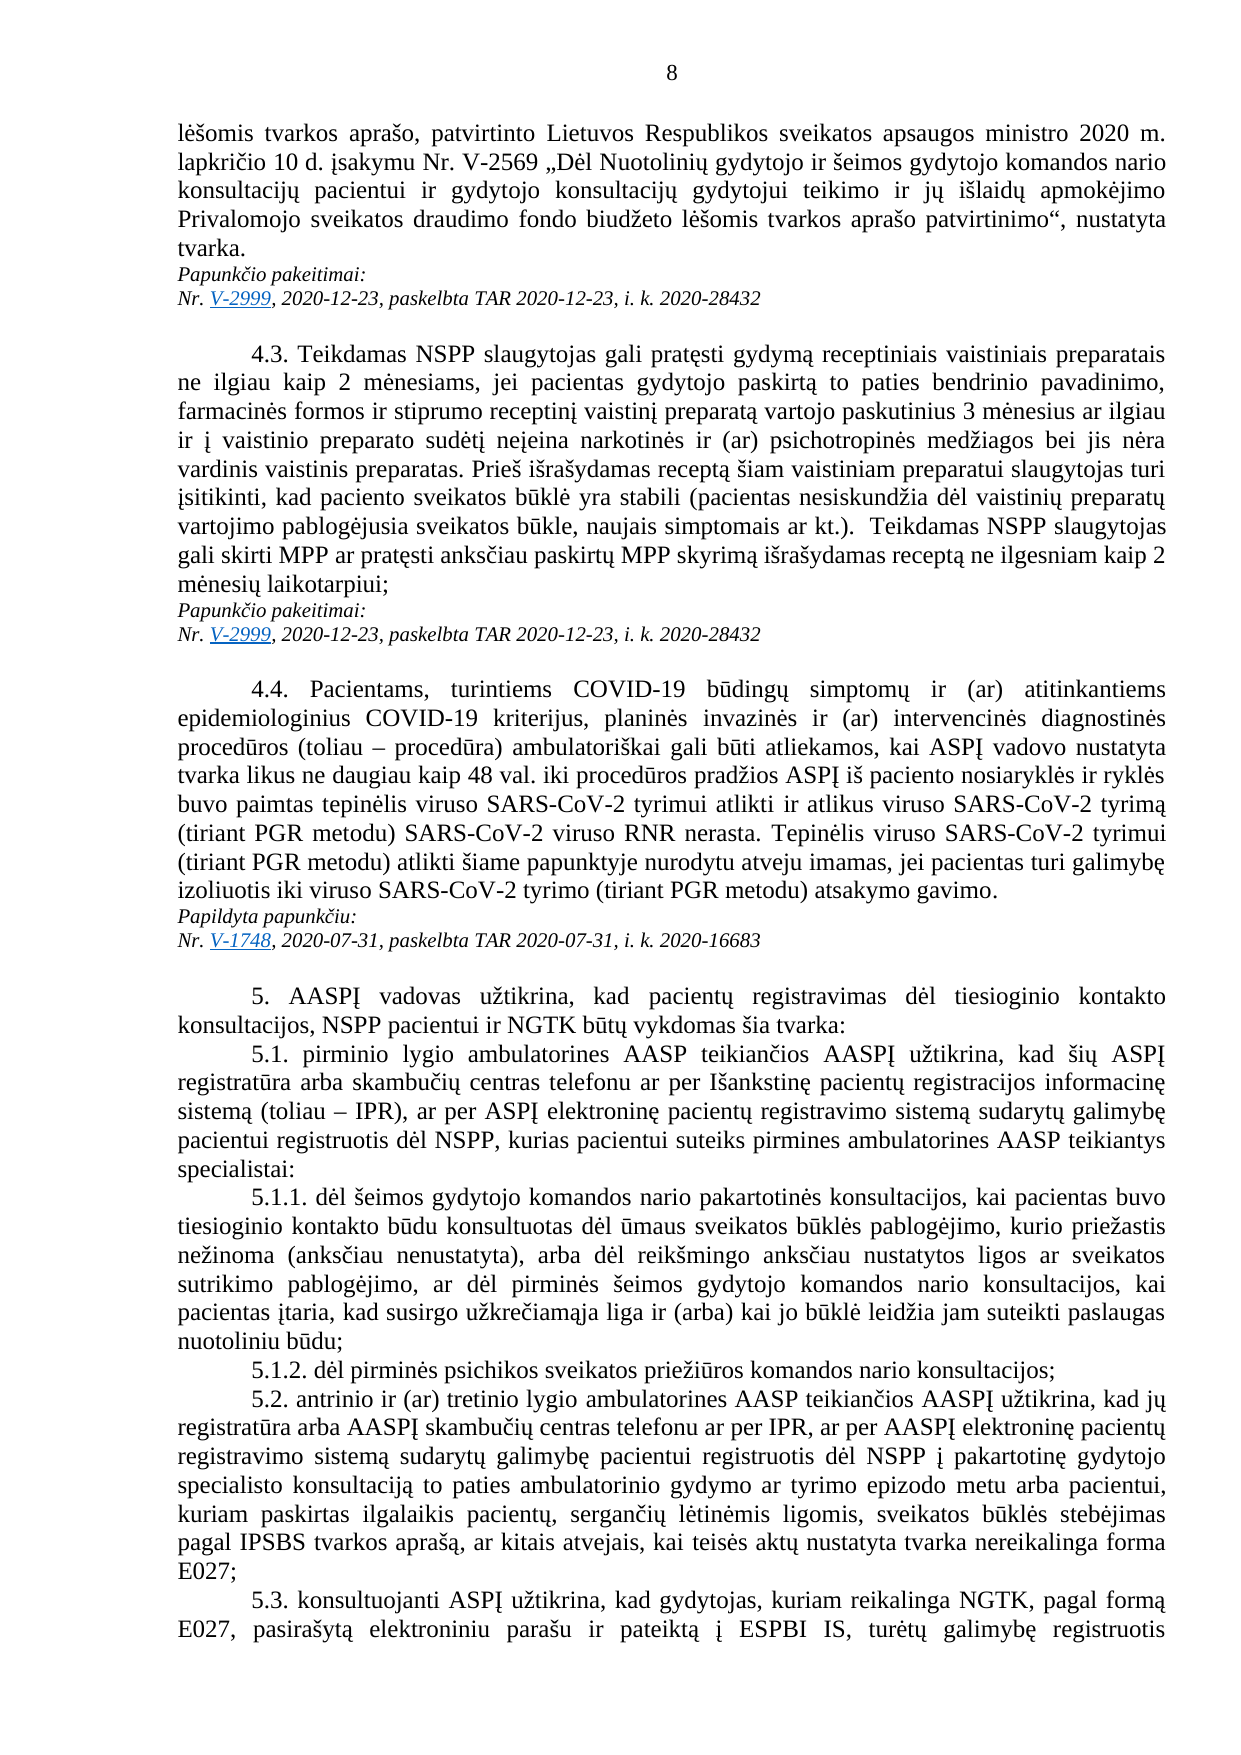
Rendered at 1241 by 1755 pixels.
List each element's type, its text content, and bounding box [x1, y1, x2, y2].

text 5.1.1. dėl šeimos gydytojo komandos nario pakartotinės konsultacijos, kai pacientas buvo tiesioginio kontakto būdu konsultuotas dėl ūmaus sveikatos būklės pablogėjimo, kurio priežastis nežinoma (anksčiau nenustatyta), arba dėl reikšmingo anksčiau nustatytos ligos ar sveikatos sutrikimo pablogėjimo, ar dėl pirminės šeimos gydytojo komandos nario konsultacijos, kai pacientas įtaria, kad susirgo užkrečiamąja liga ir (arba) kai jo būklė leidžia jam suteikti paslaugas nuotoliniu būdu; [177, 1182, 1167, 1355]
text Papunkčio pakeitimai: [177, 597, 1167, 622]
text Papildyta papunkčiu: [177, 904, 1167, 928]
text lėšomis tvarkos aprašo, patvirtinto Lietuvos Respublikos sveikatos apsaugos ministro 2020 m. lapkričio 10 d. įsakymu Nr. V-2569 „Dėl Nuotolinių gydytojo ir šeimos gydytojo komandos nario konsultacijų pacientui ir gydytojo konsultacijų gydytojui teikimo ir jų išlaidų apmokėjimo Privalomojo sveikatos draudimo fondo biudžeto lėšomis tvarkos aprašo patvirtinimo“, nustatyta tvarka. [177, 118, 1167, 262]
text Nr. V-2999, 2020-12-23, paskelbta TAR 2020-12-23, i. k. 2020-28432 [177, 622, 1167, 646]
text Nr. V-1748, 2020-07-31, paskelbta TAR 2020-07-31, i. k. 2020-16683 [177, 928, 1167, 952]
text 5. AASPĮ vadovas užtikrina, kad pacientų registravimas dėl tiesioginio kontakto konsultacijos, NSPP pacientui ir NGTK būtų vykdomas šia tvarka: [177, 981, 1167, 1039]
text 5.2. antrinio ir (ar) tretinio lygio ambulatorines AASP teikiančios AASPĮ užtikrina, kad jų registratūra arba AASPĮ skambučių centras telefonu ar per IPR, ar per AASPĮ elektroninę pacientų registravimo sistemą sudarytų galimybę pacientui registruotis dėl NSPP į pakartotinę gydytojo specialisto konsultaciją to paties ambulatorinio gydymo ar tyrimo epizodo metu arba pacientui, kuriam paskirtas ilgalaikis pacientų, sergančių lėtinėmis ligomis, sveikatos būklės stebėjimas pagal IPSBS tvarkos aprašą, ar kitais atvejais, kai teisės aktų nustatyta tvarka nereikalinga forma E027; [177, 1384, 1167, 1585]
text 5.1.2. dėl pirminės psichikos sveikatos priežiūros komandos nario konsultacijos; [177, 1355, 1167, 1384]
text 4.3. Teikdamas NSPP slaugytojas gali pratęsti gydymą receptiniais vaistiniais preparatais ne ilgiau kaip 2 mėnesiams, jei pacientas gydytojo paskirtą to paties bendrinio pavadinimo, farmacinės formos ir stiprumo receptinį vaistinį preparatą vartojo paskutinius 3 mėnesius ar ilgiau ir į vaistinio preparato sudėtį neįeina narkotinės ir (ar) psichotropinės medžiagos bei jis nėra vardinis vaistinis preparatas. Prieš išrašydamas receptą šiam vaistiniam preparatui slaugytojas turi įsitikinti, kad paciento sveikatos būklė yra stabili (pacientas nesiskundžia dėl vaistinių preparatų vartojimo pablogėjusia sveikatos būkle, naujais simptomais ar kt.). Teikdamas NSPP slaugytojas gali skirti MPP ar pratęsti anksčiau paskirtų MPP skyrimą išrašydamas receptą ne ilgesniam kaip 2 mėnesių laikotarpiui; [177, 339, 1167, 597]
text Nr. V-2999, 2020-12-23, paskelbta TAR 2020-12-23, i. k. 2020-28432 [177, 286, 1167, 310]
text 5.1. pirminio lygio ambulatorines AASP teikiančios AASPĮ užtikrina, kad šių ASPĮ registratūra arba skambučių centras telefonu ar per Išankstinę pacientų registracijos informacinę sistemą (toliau – IPR), ar per ASPĮ elektroninę pacientų registravimo sistemą sudarytų galimybę pacientui registruotis dėl NSPP, kurias pacientui suteiks pirmines ambulatorines AASP teikiantys specialistai: [177, 1039, 1167, 1182]
text 4.4. Pacientams, turintiems COVID-19 būdingų simptomų ir (ar) atitinkantiems epidemiologinius COVID-19 kriterijus, planinės invazinės ir (ar) intervencinės diagnostinės procedūros (toliau – procedūra) ambulatoriškai gali būti atliekamos, kai ASPĮ vadovo nustatyta tvarka likus ne daugiau kaip 48 val. iki procedūros pradžios ASPĮ iš paciento nosiaryklės ir ryklės buvo paimtas tepinėlis viruso SARS-CoV-2 tyrimui atlikti ir atlikus viruso SARS-CoV-2 tyrimą (tiriant PGR metodu) SARS-CoV-2 viruso RNR nerasta. Tepinėlis viruso SARS-CoV-2 tyrimui (tiriant PGR metodu) atlikti šiame papunktyje nurodytu atveju imamas, jei pacientas turi galimybę izoliuotis iki viruso SARS-CoV-2 tyrimo (tiriant PGR metodu) atsakymo gavimo. [177, 674, 1167, 904]
text Papunkčio pakeitimai: [177, 262, 1167, 286]
text 5.3. konsultuojanti ASPĮ užtikrina, kad gydytojas, kuriam reikalinga NGTK, pagal formą E027, pasirašytą elektroniniu parašu ir pateiktą į ESPBI IS, turėtų galimybę registruotis [177, 1585, 1167, 1642]
